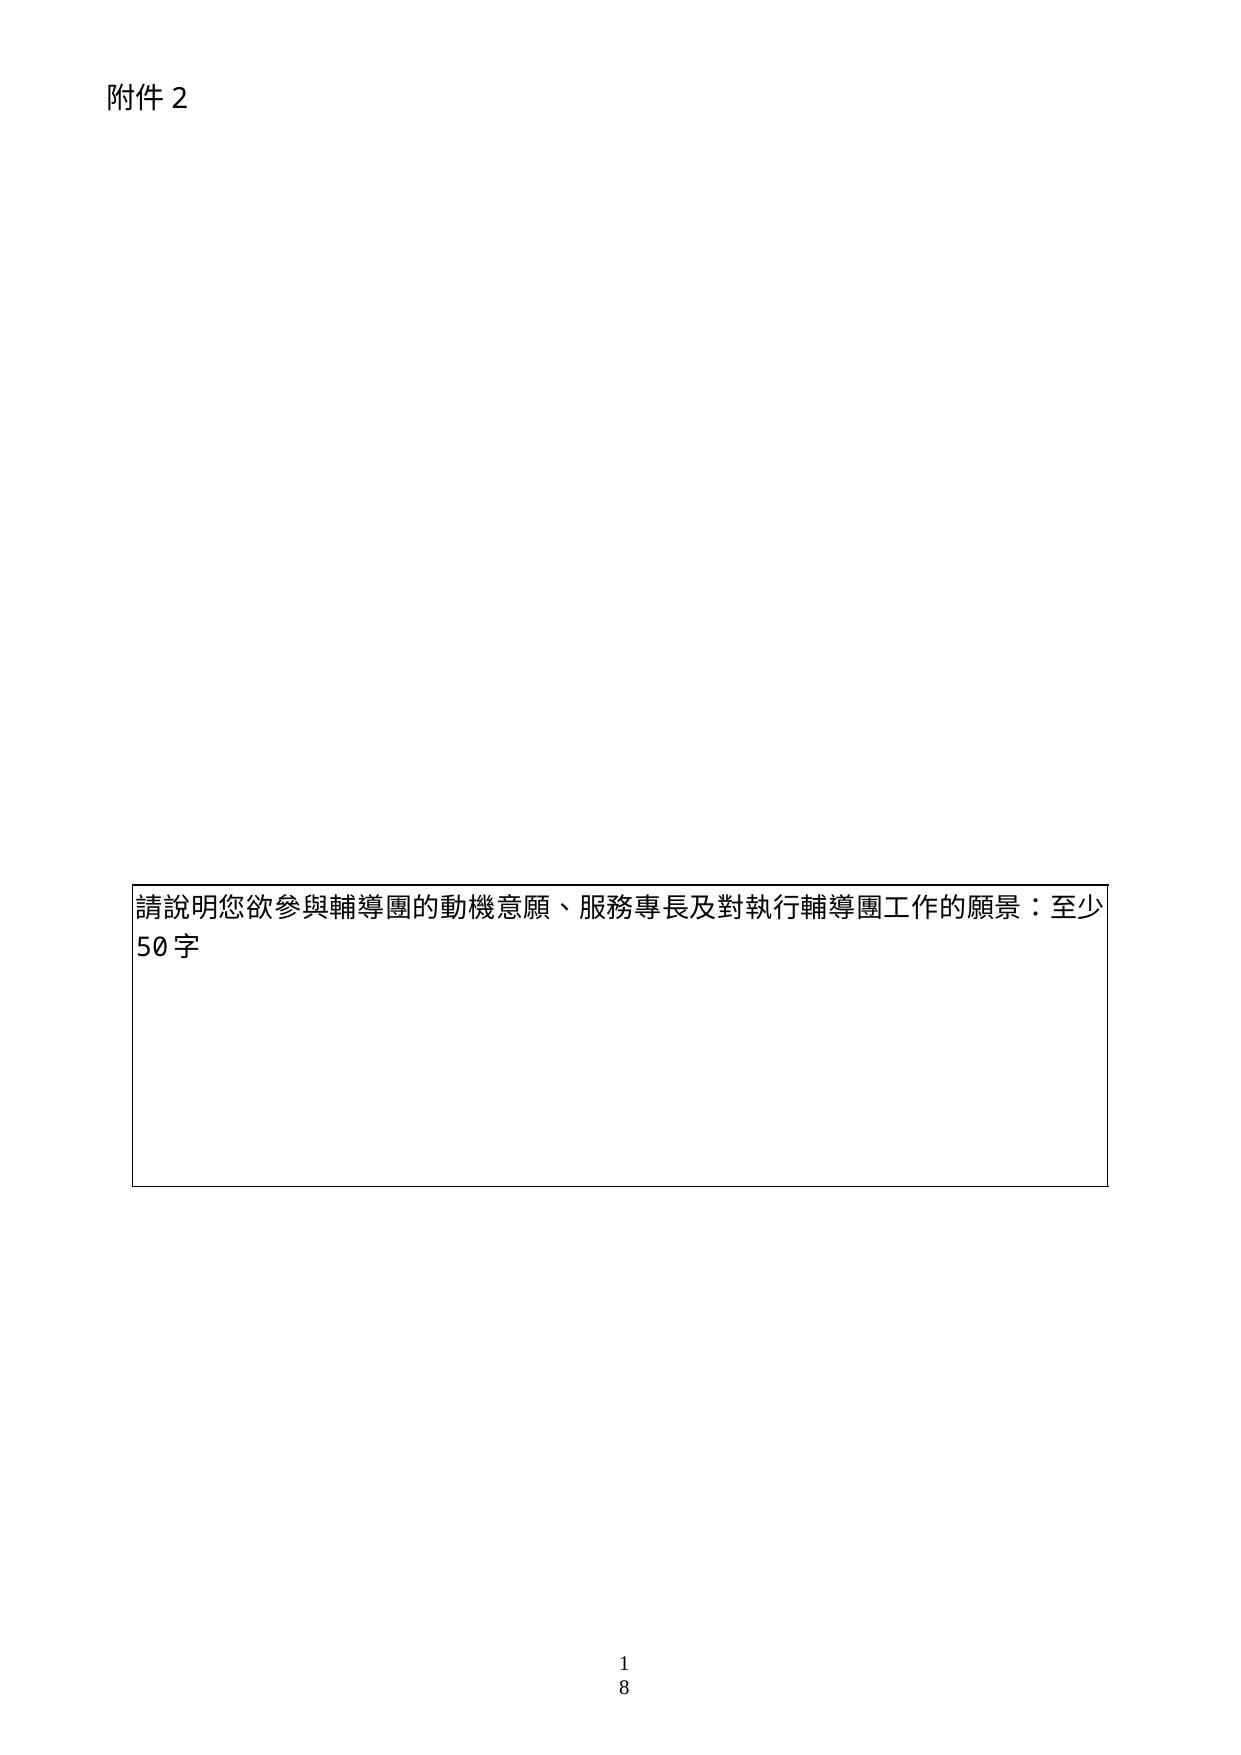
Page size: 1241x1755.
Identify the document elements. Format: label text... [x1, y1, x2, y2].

table_cell 請說明您欲參與輔導團的動機意願、服務專長及對執行輔導團工作的願景：至少50字 [133, 886, 1107, 1186]
